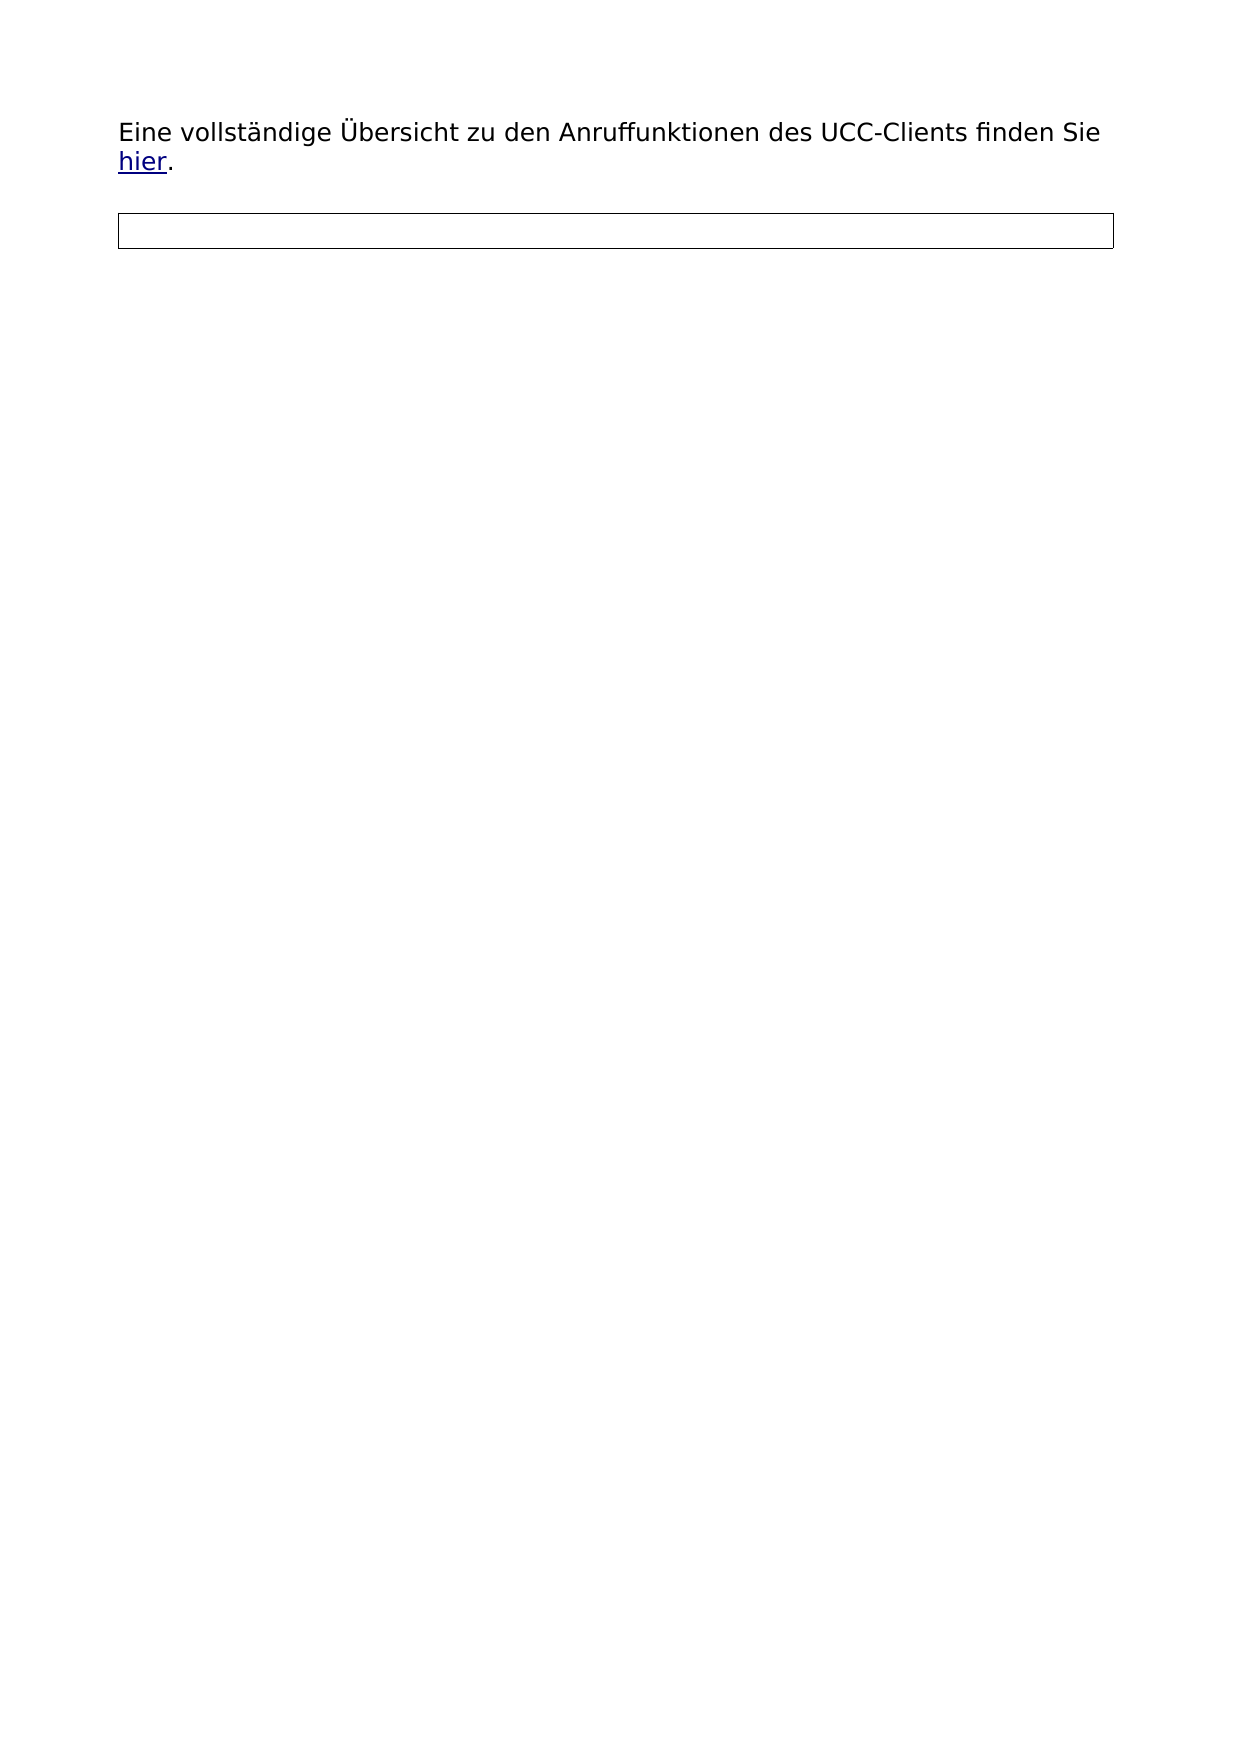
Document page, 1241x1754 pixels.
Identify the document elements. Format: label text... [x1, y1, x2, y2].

table_header [119, 214, 1113, 248]
text Eine vollständige Übersicht zu den Anruffunktionen des UCC-Clients finden Sie hier. [118, 118, 1122, 176]
